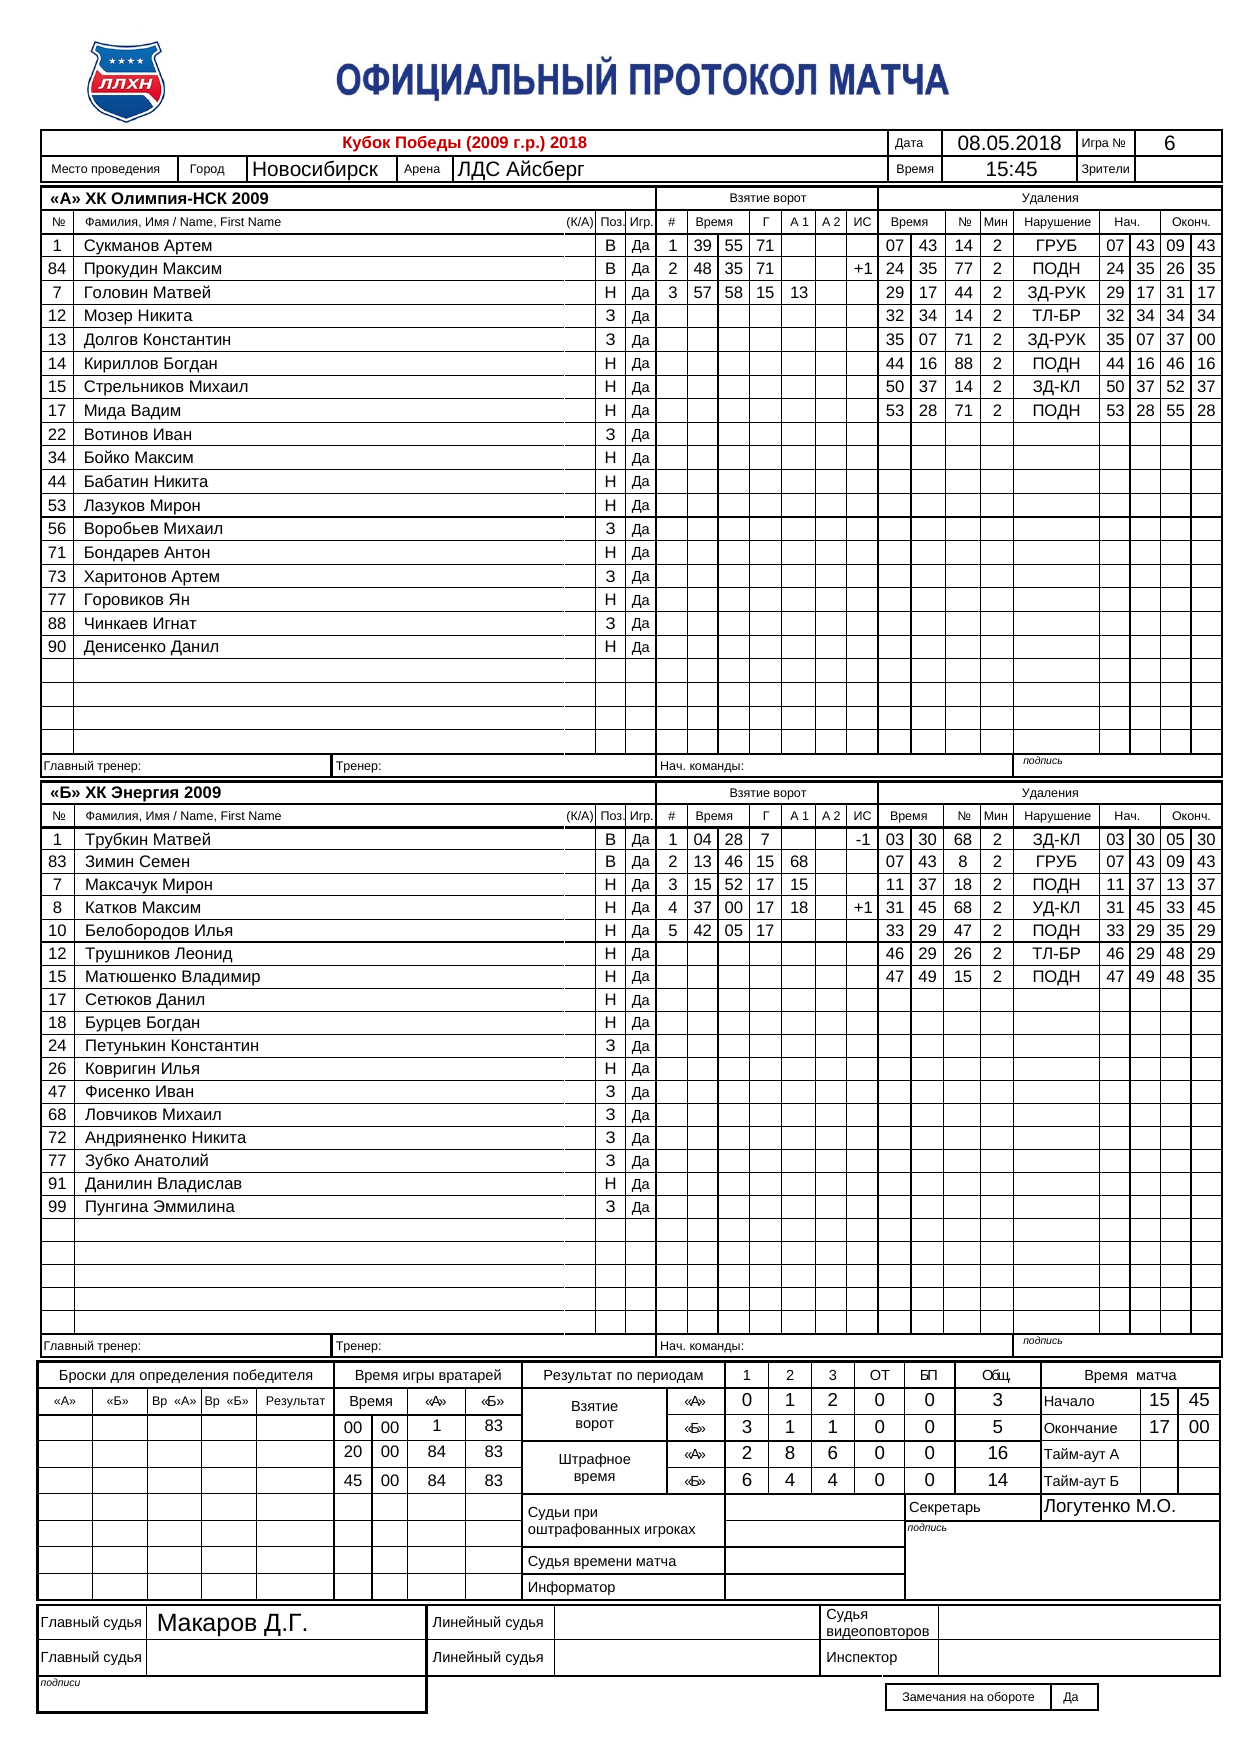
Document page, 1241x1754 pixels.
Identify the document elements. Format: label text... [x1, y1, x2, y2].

table_cell [1100, 1081, 1129, 1103]
table_cell [750, 943, 781, 964]
table_cell 50 [879, 376, 910, 398]
table_cell [944, 1081, 980, 1103]
table_cell ПОДН [1014, 920, 1099, 941]
table_cell 31 [879, 896, 910, 918]
table_cell [657, 683, 687, 706]
table_cell [944, 1035, 980, 1057]
table_cell 2 [981, 829, 1013, 849]
table_cell 0 [855, 1442, 904, 1467]
table_cell 16 [1192, 352, 1221, 374]
table_cell Да [626, 943, 655, 964]
table_cell [816, 896, 846, 918]
table_cell [565, 235, 595, 256]
table_cell З [596, 565, 625, 587]
table_cell [565, 636, 595, 658]
table_cell 43 [1131, 235, 1160, 256]
table_cell [1192, 1035, 1221, 1057]
table_cell [981, 1265, 1013, 1287]
table_cell 37 [1131, 874, 1160, 895]
table_cell 2 [981, 850, 1013, 872]
table_cell 13 [42, 328, 73, 351]
table_cell Да [626, 446, 655, 469]
table_cell Да [626, 829, 655, 849]
table_cell [688, 1035, 717, 1057]
table_cell 46 [1161, 352, 1190, 374]
table_cell 43 [1192, 850, 1221, 872]
table_cell [657, 399, 687, 422]
table_cell [1014, 1035, 1099, 1057]
table_cell 37 [1192, 376, 1221, 398]
table_cell [1131, 1173, 1160, 1195]
table_cell [879, 636, 910, 658]
table_cell подпись [1014, 1335, 1221, 1356]
table_cell Трушников Леонид [75, 943, 564, 964]
table_cell [657, 659, 687, 682]
table_cell 37 [688, 896, 717, 918]
table_cell 1 [657, 829, 687, 849]
table_cell [688, 565, 717, 587]
table_cell [719, 518, 749, 540]
table_cell Судья времени матча [523, 1548, 724, 1573]
table_cell [719, 943, 749, 964]
table_cell [373, 1574, 407, 1599]
table_cell [1131, 588, 1160, 611]
table_cell 00 [719, 896, 749, 918]
table_cell [912, 1035, 943, 1057]
table_cell [1100, 636, 1129, 658]
table_cell [1131, 707, 1160, 729]
table_cell 91 [42, 1173, 74, 1195]
table_cell [1131, 1242, 1160, 1264]
table_cell 71 [946, 399, 980, 422]
table_cell [1161, 636, 1190, 658]
table_cell [1100, 1035, 1129, 1057]
table_cell 35 [1161, 920, 1190, 941]
table_cell [688, 470, 717, 493]
table_cell [719, 399, 749, 422]
table_cell Н [596, 1058, 625, 1079]
table_cell 28 [1192, 399, 1221, 422]
table_cell [148, 1441, 201, 1467]
table_cell [1192, 1288, 1221, 1310]
table_cell 2 [981, 896, 1013, 918]
table_cell [75, 1311, 564, 1333]
table_cell [565, 683, 595, 706]
table_cell 29 [1192, 920, 1221, 941]
table_cell [1131, 494, 1160, 516]
table_cell 28 [912, 399, 945, 422]
table_cell [596, 1265, 625, 1287]
table_cell [847, 328, 877, 351]
table_cell [816, 1035, 846, 1057]
table_cell [657, 707, 687, 729]
table_cell [555, 1606, 819, 1639]
table_cell [1014, 1127, 1099, 1149]
table_cell # [657, 211, 687, 233]
table_cell Да [626, 1035, 655, 1057]
table_cell 2 [981, 399, 1013, 422]
table_cell [847, 612, 877, 634]
table_cell Оконч. [1161, 805, 1221, 826]
table_cell [1100, 423, 1129, 445]
table_cell [1141, 1468, 1177, 1493]
table_cell [657, 1173, 687, 1195]
table_cell 14 [42, 352, 73, 374]
table_cell Г [750, 211, 781, 233]
table_cell [912, 636, 945, 658]
table_header Время матча [1042, 1363, 1219, 1387]
table_cell 0 [905, 1415, 954, 1440]
table_cell 7 [42, 874, 74, 895]
table_cell 12 [42, 943, 74, 964]
table_cell [1192, 707, 1221, 729]
table_cell [688, 494, 717, 516]
table_cell [782, 636, 815, 658]
table_cell Главный тренер: [42, 755, 330, 776]
table_cell [1161, 989, 1190, 1011]
table_cell [1192, 612, 1221, 634]
table_cell [1161, 1127, 1190, 1149]
table_cell [1100, 1104, 1129, 1126]
table_cell [750, 966, 781, 987]
table_cell [1131, 730, 1160, 753]
table_header 08.05.2018 [943, 131, 1076, 155]
table_cell [944, 989, 980, 1011]
table_cell [596, 683, 625, 706]
table_cell [1192, 518, 1221, 540]
table_cell 50 [1100, 376, 1129, 398]
table_cell [1131, 1288, 1160, 1310]
table_cell [565, 281, 595, 303]
table_cell [626, 1242, 655, 1264]
table_cell [565, 352, 595, 374]
table_cell [1131, 612, 1160, 634]
table_cell [93, 1547, 147, 1573]
table_cell [1100, 659, 1129, 682]
table_cell 49 [1131, 966, 1160, 987]
table_cell 45 [335, 1468, 371, 1493]
table_cell 07 [1131, 328, 1160, 351]
table_cell [1161, 1012, 1190, 1033]
table_cell [1014, 1242, 1099, 1264]
table_cell 4 [769, 1468, 811, 1493]
table_cell ИС [847, 805, 877, 826]
table_cell [912, 1127, 943, 1149]
table_cell [981, 612, 1013, 634]
table_cell 28 [719, 829, 749, 849]
table_cell [657, 541, 687, 564]
table_cell 88 [946, 352, 980, 374]
table_cell «Б » [466, 1389, 521, 1413]
table_cell [944, 1196, 980, 1218]
table_cell [782, 446, 815, 469]
table_cell (К/А) [565, 211, 595, 233]
table_cell Да [626, 636, 655, 658]
table_cell Вр «А» [148, 1389, 201, 1413]
table_cell 48 [1161, 966, 1190, 987]
table_cell Время [879, 211, 945, 233]
table_cell [847, 989, 877, 1011]
table_cell 88 [42, 612, 73, 634]
table_cell 99 [42, 1196, 74, 1218]
table_cell [688, 659, 717, 682]
table_cell [847, 966, 877, 987]
table_cell 2 [981, 943, 1013, 964]
table_cell 71 [750, 257, 781, 280]
table_cell [816, 518, 846, 540]
table_cell [42, 1242, 74, 1264]
table_cell [657, 612, 687, 634]
table_cell [883, 1677, 1220, 1681]
table_cell [688, 1081, 717, 1103]
table_cell [981, 636, 1013, 658]
table_cell 1 [42, 829, 74, 849]
table_cell 0 [855, 1468, 904, 1493]
table_cell 31 [1100, 896, 1129, 918]
table_cell [816, 1012, 846, 1033]
table_cell [719, 612, 749, 634]
table_cell [912, 446, 945, 469]
table_cell 1 [657, 235, 687, 256]
table_cell [1192, 1104, 1221, 1126]
table_cell [657, 352, 687, 374]
table_cell [912, 730, 945, 753]
table_cell [1192, 1311, 1221, 1333]
table_cell 45 [1179, 1389, 1219, 1413]
table_cell Да [626, 328, 655, 351]
table_cell [912, 659, 945, 682]
table_cell 37 [1161, 328, 1190, 351]
table_cell [74, 730, 564, 753]
table_cell 15 [42, 966, 74, 987]
table_cell Лазуков Мирон [74, 494, 564, 516]
table_cell [565, 1081, 595, 1103]
table_cell [912, 683, 945, 706]
table_cell [847, 1127, 877, 1149]
table_cell [75, 1265, 564, 1287]
table_cell [750, 1242, 781, 1264]
table_cell 29 [1100, 281, 1129, 303]
table_cell Мин [981, 805, 1013, 826]
table_cell [1014, 1196, 1099, 1218]
table_cell Петунькин Константин [75, 1035, 564, 1057]
table_cell [373, 1547, 407, 1573]
table_cell Трубкин Матвей [75, 829, 564, 849]
table_cell [688, 1173, 717, 1195]
table_cell [912, 1012, 943, 1033]
table_cell [688, 1150, 717, 1172]
table_cell Да [626, 257, 655, 280]
table_cell Да [626, 423, 655, 445]
table_cell [565, 541, 595, 564]
table_cell [1014, 730, 1099, 753]
table_cell Да [626, 1081, 655, 1103]
table_cell [750, 707, 781, 729]
table_cell [688, 1311, 717, 1333]
table_cell [847, 518, 877, 540]
table_cell Мин [981, 211, 1013, 233]
table_cell [565, 565, 595, 587]
table_cell Место проведения [42, 157, 177, 181]
table_cell [42, 1288, 74, 1310]
table_cell [719, 707, 749, 729]
table_cell Линейный судья [428, 1606, 554, 1639]
table_cell Сетюков Данил [75, 989, 564, 1011]
table_cell [148, 1521, 201, 1546]
table_cell [1131, 636, 1160, 658]
table_cell Да [626, 989, 655, 1011]
table_cell [257, 1468, 333, 1493]
table_cell [816, 612, 846, 634]
table_cell [42, 683, 73, 706]
table_cell [939, 1606, 1219, 1639]
table_cell [565, 707, 595, 729]
table_cell Да [626, 541, 655, 564]
table_cell 45 [1192, 896, 1221, 918]
table_cell [816, 1173, 846, 1195]
table_cell [39, 1494, 92, 1520]
table_cell [946, 707, 980, 729]
table_header «А» ХК Олимпия-НСК 2009 [42, 188, 655, 209]
table_cell [202, 1416, 256, 1440]
table_cell [657, 446, 687, 469]
table_cell [1161, 1265, 1190, 1287]
table_cell [93, 1416, 147, 1440]
table_cell 83 [466, 1416, 521, 1440]
table_cell [847, 1242, 877, 1264]
table_cell [39, 1547, 92, 1573]
table_cell [657, 730, 687, 753]
table_cell [981, 588, 1013, 611]
table_cell 57 [688, 281, 717, 303]
table_cell [879, 659, 910, 682]
table_cell 90 [42, 636, 73, 658]
table_cell 14 [956, 1468, 1040, 1493]
table_cell [688, 376, 717, 398]
table_cell Нач. [1100, 211, 1160, 233]
table_cell [335, 1521, 371, 1546]
table_cell [39, 1416, 92, 1440]
table_cell [657, 1242, 687, 1264]
table_cell Белобородов Илья [75, 920, 564, 941]
table_cell № [944, 805, 980, 826]
table_cell [1192, 1012, 1221, 1033]
table_cell 34 [1161, 305, 1190, 327]
table_cell [1131, 423, 1160, 445]
table_cell [782, 399, 815, 422]
table_cell [657, 588, 687, 611]
table_cell 1 [769, 1415, 811, 1440]
table_cell [565, 328, 595, 351]
table_header «Б» ХК Энергия 2009 [42, 783, 655, 803]
table_cell 29 [1192, 943, 1221, 964]
table_cell В [596, 235, 625, 256]
table_cell 84 [408, 1468, 465, 1493]
table_cell Фамилия, Имя / Name, First Name [75, 805, 565, 826]
table_cell [1192, 730, 1221, 753]
table_cell [944, 1311, 980, 1333]
table_cell [1192, 446, 1221, 469]
table_cell [688, 541, 717, 564]
table_cell Тренер: [333, 755, 655, 776]
table_cell [93, 1574, 147, 1599]
table_cell [946, 588, 980, 611]
table_cell [688, 707, 717, 729]
table_header БП [905, 1363, 954, 1387]
table_cell [981, 541, 1013, 564]
table_cell [782, 328, 815, 351]
table_cell [939, 1640, 1219, 1675]
table_header Броски для определения победителя [39, 1363, 333, 1387]
table_cell Вотинов Иван [74, 423, 564, 445]
table_cell 03 [1100, 829, 1129, 849]
table_cell [1192, 659, 1221, 682]
table_cell Результат [257, 1389, 333, 1413]
table_cell [565, 1288, 595, 1310]
table_cell [1014, 1173, 1099, 1195]
table_cell [981, 659, 1013, 682]
table_cell [719, 1311, 749, 1333]
table_cell Да [626, 494, 655, 516]
table_cell [688, 1196, 717, 1218]
table_cell 00 [373, 1416, 407, 1440]
table_cell [719, 1288, 749, 1310]
table_cell [750, 636, 781, 658]
table_cell [1192, 1127, 1221, 1149]
table_cell [1161, 446, 1190, 469]
table_cell [750, 541, 781, 564]
table_cell [1014, 1081, 1099, 1103]
table_cell [782, 1081, 815, 1103]
table_cell [688, 989, 717, 1011]
table_cell [688, 423, 717, 445]
table_cell 43 [1192, 235, 1221, 256]
table_cell [39, 1521, 92, 1546]
table_cell [981, 446, 1013, 469]
table_cell [879, 423, 910, 445]
table_cell [1014, 565, 1099, 587]
table_cell [879, 707, 910, 729]
table_cell 68 [782, 850, 815, 872]
table_cell [1131, 1058, 1160, 1079]
table_cell ПОДН [1014, 874, 1099, 895]
table_cell В [596, 829, 625, 849]
table_cell [816, 1104, 846, 1126]
table_cell 2 [981, 352, 1013, 374]
table_cell Н [596, 989, 625, 1011]
table_cell [565, 588, 595, 611]
table_cell 15 [1141, 1389, 1177, 1413]
table_cell [1192, 1265, 1221, 1287]
table_cell 0 [905, 1468, 954, 1493]
table_cell 55 [719, 235, 749, 256]
table_cell 71 [750, 235, 781, 256]
table_cell [565, 1150, 595, 1172]
table_cell [816, 943, 846, 964]
table_cell УД-КЛ [1014, 896, 1099, 918]
table_cell Матюшенко Владимир [75, 966, 564, 987]
table_cell 00 [335, 1416, 371, 1440]
table_cell [1100, 1173, 1129, 1195]
table_cell [1099, 1682, 1220, 1711]
table_cell [565, 1058, 595, 1079]
table_cell [565, 1196, 595, 1218]
table_cell [782, 541, 815, 564]
table_cell +1 [847, 896, 877, 918]
table_cell З [596, 1081, 625, 1103]
table_cell [257, 1521, 333, 1546]
table_cell 42 [688, 920, 717, 941]
table_cell [847, 920, 877, 941]
table_cell Да [626, 376, 655, 398]
table_cell [148, 1494, 201, 1520]
table_cell [879, 1081, 910, 1103]
table_header 3 [812, 1363, 854, 1387]
table_cell [782, 1012, 815, 1033]
table_cell Да [626, 1058, 655, 1079]
table_cell [1014, 683, 1099, 706]
table_cell 4 [657, 896, 687, 918]
table_cell Бойко Максим [74, 446, 564, 469]
table_header Взятие ворот [657, 188, 877, 209]
table_cell [879, 446, 910, 469]
table_cell [847, 874, 877, 895]
table_cell 77 [946, 257, 980, 280]
table_cell [1161, 730, 1190, 753]
table_cell [39, 1441, 92, 1467]
table_cell Н [596, 943, 625, 964]
table_cell Денисенко Данил [74, 636, 564, 658]
table_cell [750, 1265, 781, 1287]
table_cell 44 [879, 352, 910, 374]
table_cell [1014, 1104, 1099, 1126]
table_cell [782, 1219, 815, 1241]
table_cell Главный судья [39, 1606, 146, 1639]
table_cell [1192, 1173, 1221, 1195]
table_cell [847, 541, 877, 564]
table_cell Главный тренер: [42, 1335, 330, 1356]
table_cell [1100, 1150, 1129, 1172]
table_cell Штрафное время [523, 1442, 666, 1493]
table_cell [847, 1058, 877, 1079]
table_cell [75, 1219, 564, 1241]
table_cell [1161, 1219, 1190, 1241]
table_cell [912, 1219, 943, 1241]
table_cell [719, 1242, 749, 1264]
table_cell [719, 376, 749, 398]
table_cell [1014, 470, 1099, 493]
table_cell 68 [944, 829, 980, 849]
table_cell [565, 1265, 595, 1287]
table_cell 17 [1131, 281, 1160, 303]
table_cell [565, 1012, 595, 1033]
table_cell 34 [42, 446, 73, 469]
table_cell [1161, 1058, 1190, 1079]
table_cell Нач. команды: [657, 755, 1012, 776]
table_cell [719, 1150, 749, 1172]
table_cell [816, 1219, 846, 1241]
table_cell Судьи при оштрафованных игроках [523, 1495, 724, 1546]
table_cell В [596, 257, 625, 280]
table_cell 0 [905, 1389, 954, 1413]
table_cell 6 [726, 1468, 768, 1493]
table_cell [981, 518, 1013, 540]
table_cell 8 [944, 850, 980, 872]
table_cell 10 [42, 920, 74, 941]
table_cell Ловчиков Михаил [75, 1104, 564, 1126]
table_cell [719, 588, 749, 611]
table_cell № [42, 805, 74, 826]
table_cell [719, 1127, 749, 1149]
table_cell [944, 1104, 980, 1126]
table_cell [1100, 565, 1129, 587]
table_cell [1131, 1104, 1160, 1126]
table_cell [912, 588, 945, 611]
picture [5, 28, 1179, 129]
table_cell [750, 376, 781, 398]
table_cell [847, 1196, 877, 1218]
table_cell [596, 707, 625, 729]
table_cell 26 [42, 1058, 74, 1079]
table_cell [944, 1058, 980, 1079]
table_cell [719, 446, 749, 469]
table_cell 28 [1131, 399, 1160, 422]
table_cell ЗД-РУК [1014, 328, 1099, 351]
table_cell [1161, 1035, 1190, 1057]
table_cell Секретарь [906, 1495, 1040, 1520]
table_cell [408, 1547, 465, 1573]
table_cell [847, 1150, 877, 1172]
table_cell [1014, 588, 1099, 611]
table_cell [688, 1242, 717, 1264]
table_cell [688, 730, 717, 753]
table_cell [719, 659, 749, 682]
table_cell [1192, 1242, 1221, 1264]
table_cell 31 [1161, 281, 1190, 303]
table_cell Взятие ворот [523, 1389, 666, 1440]
table_cell [1192, 1058, 1221, 1079]
table_cell 46 [879, 943, 910, 964]
table_cell Максачук Мирон [75, 874, 564, 895]
table_cell [750, 1127, 781, 1149]
table_cell [750, 1104, 781, 1126]
table_cell З [596, 1035, 625, 1057]
table_cell [879, 1311, 910, 1333]
table_cell [1161, 612, 1190, 634]
table_cell [847, 565, 877, 587]
table_cell [565, 423, 595, 445]
table_cell [816, 281, 846, 303]
table_cell [1014, 1219, 1099, 1241]
table_cell [147, 1640, 425, 1675]
table_cell 34 [1192, 305, 1221, 327]
table_cell Тренер: [333, 1335, 655, 1356]
table_cell 11 [1100, 874, 1129, 895]
table_cell [657, 943, 687, 964]
table_cell [1192, 470, 1221, 493]
table_cell [981, 1196, 1013, 1218]
table_cell 03 [879, 829, 910, 849]
table_header Кубок Победы (2009 г.р.) 2018 [42, 131, 887, 155]
table_cell Кириллов Богдан [74, 352, 564, 374]
table_cell [565, 1173, 595, 1195]
table_cell [816, 1127, 846, 1149]
table_cell Время [879, 805, 943, 826]
table_cell [816, 829, 846, 849]
table_cell [719, 423, 749, 445]
table_cell 2 [981, 376, 1013, 398]
table_cell [816, 352, 846, 374]
table_cell [782, 588, 815, 611]
table_cell [74, 659, 564, 682]
table_cell [847, 1012, 877, 1033]
table_cell 2 [981, 257, 1013, 280]
table_cell [782, 1288, 815, 1310]
table_cell [879, 1150, 910, 1172]
table_cell 2 [981, 328, 1013, 351]
table_cell Время [889, 157, 941, 181]
table_cell Да [626, 470, 655, 493]
table_cell [1192, 1219, 1221, 1241]
table_cell [565, 612, 595, 634]
table_cell [816, 494, 846, 516]
table_cell 71 [946, 328, 980, 351]
table_cell 43 [912, 850, 943, 872]
table_cell [981, 1081, 1013, 1103]
table_cell «Б» [668, 1468, 724, 1493]
table_cell [1100, 446, 1129, 469]
table_cell [912, 1288, 943, 1310]
table_cell 20 [335, 1441, 371, 1467]
table_cell [565, 1242, 595, 1264]
table_cell 73 [42, 565, 73, 587]
table_cell Прокудин Максим [74, 257, 564, 280]
table_cell 16 [912, 352, 945, 374]
table_cell [816, 683, 846, 706]
table_cell 0 [905, 1442, 954, 1467]
table_cell [626, 1288, 655, 1310]
table_cell Да [626, 1150, 655, 1172]
table_cell [981, 1035, 1013, 1057]
table_cell Поз. [596, 805, 625, 826]
table_cell Да [626, 281, 655, 303]
table_cell [1100, 707, 1129, 729]
table_cell [1014, 1058, 1099, 1079]
table_cell [688, 1012, 717, 1033]
table_cell Да [626, 1104, 655, 1126]
table_cell [148, 1416, 201, 1440]
table_cell Н [596, 636, 625, 658]
table_cell 35 [1192, 257, 1221, 280]
table_cell [565, 896, 595, 918]
table_cell [75, 1242, 564, 1264]
table_cell [912, 1150, 943, 1172]
table_cell 3 [956, 1389, 1040, 1413]
table_cell [1192, 1150, 1221, 1172]
table_cell [1179, 1468, 1219, 1493]
table_cell [912, 1058, 943, 1079]
table_cell ТЛ-БР [1014, 943, 1099, 964]
table_cell [1014, 636, 1099, 658]
table_cell [657, 328, 687, 351]
table_cell Чинкаев Игнат [74, 612, 564, 634]
table_cell [335, 1574, 371, 1599]
table_cell [944, 1173, 980, 1195]
table_cell [466, 1574, 521, 1599]
table_cell [1161, 1196, 1190, 1218]
table_cell [1100, 1196, 1129, 1218]
table_cell [257, 1547, 333, 1573]
table_cell [1161, 1081, 1190, 1103]
table_cell Линейный судья [428, 1640, 554, 1675]
table_cell А 1 [782, 805, 815, 826]
table_cell [1100, 612, 1129, 634]
table_cell Нач. команды: [657, 1335, 1012, 1356]
table_cell Н [596, 896, 625, 918]
table_cell [782, 966, 815, 987]
table_cell 15 [944, 966, 980, 987]
table_cell [946, 659, 980, 682]
table_cell 53 [1100, 399, 1129, 422]
table_cell [981, 423, 1013, 445]
table_cell 11 [879, 874, 910, 895]
table_cell [1161, 423, 1190, 445]
table_cell [879, 565, 910, 587]
table_cell [782, 1035, 815, 1057]
table_cell [657, 1196, 687, 1218]
table_cell [257, 1441, 333, 1467]
table_cell Нарушение [1014, 805, 1099, 826]
table_cell 84 [42, 257, 73, 280]
table_cell Катков Максим [75, 896, 564, 918]
table_cell 45 [912, 896, 943, 918]
table_header ОТ [855, 1363, 904, 1387]
table_cell [565, 494, 595, 516]
table_cell [1014, 1012, 1099, 1033]
table_cell [750, 1150, 781, 1172]
table_cell [816, 257, 846, 280]
table_cell [688, 612, 717, 634]
table_cell 17 [750, 896, 781, 918]
table_cell [879, 1035, 910, 1057]
table_cell Арена [398, 157, 452, 181]
table_cell [202, 1574, 256, 1599]
table_cell [944, 1242, 980, 1264]
table_cell [912, 1311, 943, 1333]
table_cell 15 [42, 376, 73, 398]
table_cell [1131, 1081, 1160, 1103]
table_cell [750, 399, 781, 422]
table_cell [1161, 1288, 1190, 1310]
table_cell Н [596, 352, 625, 374]
table_cell Нарушение [1014, 211, 1099, 233]
table_cell [1161, 683, 1190, 706]
table_cell [879, 683, 910, 706]
table_cell Да [626, 305, 655, 327]
table_cell [688, 399, 717, 422]
table_cell «А» [668, 1389, 724, 1413]
table_cell 2 [726, 1442, 768, 1467]
table_cell ПОДН [1014, 257, 1099, 280]
table_cell Ковригин Илья [75, 1058, 564, 1079]
table_cell [202, 1468, 256, 1493]
table_cell [879, 730, 910, 753]
table_cell 0 [726, 1389, 768, 1413]
table_cell Игр. [626, 805, 655, 826]
table_cell [1131, 1150, 1160, 1172]
table_cell [565, 305, 595, 327]
table_cell [657, 376, 687, 398]
table_cell 7 [42, 281, 73, 303]
table_cell Судья видеоповторов [821, 1606, 938, 1639]
table_cell 1 [408, 1416, 465, 1440]
table_cell [816, 565, 846, 587]
table_cell [1192, 565, 1221, 587]
table_cell [981, 494, 1013, 516]
table_cell 35 [879, 328, 910, 351]
table_cell [1192, 423, 1221, 445]
table_cell [688, 683, 717, 706]
table_cell З [596, 1196, 625, 1218]
table_cell [657, 989, 687, 1011]
table_cell [816, 1196, 846, 1218]
table_cell 14 [946, 376, 980, 398]
table_cell [816, 376, 846, 398]
table_cell [750, 470, 781, 493]
table_cell 00 [1179, 1415, 1219, 1440]
table_cell [946, 470, 980, 493]
table_cell 35 [1192, 966, 1221, 987]
table_cell [782, 352, 815, 374]
table_header Взятие ворот [657, 783, 877, 803]
table_cell [981, 730, 1013, 753]
table_cell [750, 423, 781, 445]
table_cell Андрияненко Никита [75, 1127, 564, 1149]
table_cell 47 [944, 920, 980, 941]
table_cell Стрельников Михаил [74, 376, 564, 398]
table_cell 17 [42, 989, 74, 1011]
table_header 1 [726, 1363, 768, 1387]
table_cell 44 [1100, 352, 1129, 374]
table_cell [946, 730, 980, 753]
table_cell [782, 943, 815, 964]
table_cell [750, 328, 781, 351]
table_cell [688, 943, 717, 964]
table_cell [750, 1219, 781, 1241]
table_cell [847, 1104, 877, 1126]
table_cell [1014, 518, 1099, 540]
table_cell 16 [1131, 352, 1160, 374]
table_cell 37 [912, 376, 945, 398]
table_cell [1100, 1265, 1129, 1287]
table_cell Г [750, 805, 781, 826]
table_cell [847, 730, 877, 753]
table_cell [657, 1265, 687, 1287]
table_cell [912, 1242, 943, 1264]
table_cell [750, 518, 781, 540]
table_cell 43 [912, 235, 945, 256]
table_cell 68 [944, 896, 980, 918]
table_cell 0 [855, 1389, 904, 1413]
table_cell [782, 494, 815, 516]
table_cell [688, 352, 717, 374]
table_cell [816, 446, 846, 469]
table_cell [750, 1173, 781, 1195]
table_cell [879, 1265, 910, 1287]
table_cell [847, 1081, 877, 1103]
table_cell Н [596, 281, 625, 303]
table_cell [816, 874, 846, 895]
table_cell [1161, 1104, 1190, 1126]
table_cell 15 [750, 850, 781, 872]
table_cell [1131, 1012, 1160, 1033]
table_cell [688, 1219, 717, 1241]
table_cell [1131, 518, 1160, 540]
table_cell 09 [1161, 235, 1190, 256]
table_cell [626, 730, 655, 753]
table_cell [816, 966, 846, 987]
table_cell [726, 1548, 904, 1573]
table_cell [782, 683, 815, 706]
table_cell 05 [719, 920, 749, 941]
table_cell Оконч. [1161, 211, 1221, 233]
table_cell [782, 1104, 815, 1126]
table_cell подпись [1014, 755, 1221, 776]
table_cell 43 [1131, 850, 1160, 872]
table_cell [879, 1058, 910, 1079]
table_cell ЗД-РУК [1014, 281, 1099, 303]
table_cell [657, 636, 687, 658]
table_cell А 2 [816, 211, 846, 233]
table_cell [782, 1058, 815, 1079]
table_cell 37 [912, 874, 943, 895]
table_cell [816, 1081, 846, 1103]
table_cell [879, 1104, 910, 1126]
table_cell 29 [1131, 943, 1160, 964]
table_cell Начало [1042, 1389, 1140, 1413]
table_cell [847, 470, 877, 493]
table_cell [879, 1196, 910, 1218]
table_cell [565, 829, 595, 849]
table_cell [42, 659, 73, 682]
table_cell [782, 1127, 815, 1149]
table_cell 1 [42, 235, 73, 256]
table_cell 18 [782, 896, 815, 918]
table_cell 7 [750, 829, 781, 849]
table_cell [202, 1441, 256, 1467]
table_cell 15 [750, 281, 781, 303]
table_cell [1014, 612, 1099, 634]
table_cell [847, 1288, 877, 1310]
table_cell [847, 659, 877, 682]
table_cell [847, 376, 877, 398]
table_cell [1100, 494, 1129, 516]
table_cell Информатор [523, 1575, 724, 1599]
table_cell 14 [946, 305, 980, 327]
table_cell [565, 730, 595, 753]
table_cell Да [626, 850, 655, 872]
table_cell 17 [912, 281, 945, 303]
table_cell Н [596, 376, 625, 398]
table_cell [782, 829, 815, 849]
table_cell [946, 494, 980, 516]
table_cell [1161, 659, 1190, 682]
table_cell № [42, 211, 73, 233]
table_cell Н [596, 1012, 625, 1033]
table_cell [565, 874, 595, 895]
table_cell [981, 683, 1013, 706]
table_cell Да [626, 1127, 655, 1149]
table_cell Зубко Анатолий [75, 1150, 564, 1172]
table_cell [596, 659, 625, 682]
table_cell [750, 683, 781, 706]
table_cell [816, 423, 846, 445]
table_cell [1192, 989, 1221, 1011]
table_cell [688, 1265, 717, 1287]
table_cell ГРУБ [1014, 850, 1099, 872]
table_cell [750, 1058, 781, 1079]
table_cell [1014, 707, 1099, 729]
table_cell ТЛ-БР [1014, 305, 1099, 327]
table_cell [1014, 1150, 1099, 1172]
table_cell [719, 470, 749, 493]
table_cell [981, 1058, 1013, 1079]
table_cell [657, 423, 687, 445]
table_cell [847, 1265, 877, 1287]
table_cell [1131, 683, 1160, 706]
table_cell [565, 1127, 595, 1149]
table_cell [816, 328, 846, 351]
table_cell 2 [981, 920, 1013, 941]
table_header Общ. [956, 1363, 1040, 1387]
table_cell [981, 1173, 1013, 1195]
table_cell [726, 1575, 904, 1599]
table_cell Н [596, 920, 625, 941]
table_cell Фисенко Иван [75, 1081, 564, 1103]
table_cell 33 [879, 920, 910, 941]
table_cell [565, 446, 595, 469]
table_cell [688, 588, 717, 611]
table_cell [1192, 683, 1221, 706]
table_cell [879, 1288, 910, 1310]
table_cell [466, 1521, 521, 1546]
table_cell [1014, 423, 1099, 445]
table_cell Зрители [1078, 157, 1134, 181]
table_cell 30 [1131, 829, 1160, 849]
table_cell [1100, 1058, 1129, 1079]
table_cell [750, 612, 781, 634]
table_cell Время [335, 1389, 407, 1413]
table_cell 35 [719, 257, 749, 280]
table_header Удаления [879, 783, 1221, 803]
table_cell 83 [42, 850, 74, 872]
table_cell [750, 565, 781, 587]
table_cell [565, 376, 595, 398]
table_cell [847, 281, 877, 303]
table_cell 48 [1161, 943, 1190, 964]
table_cell 00 [373, 1468, 407, 1493]
table_cell 07 [879, 235, 910, 256]
table_cell 2 [981, 305, 1013, 327]
table_cell [1161, 1242, 1190, 1264]
table_cell [1100, 1127, 1129, 1149]
table_cell 17 [1192, 281, 1221, 303]
table_cell ЗД-КЛ [1014, 829, 1099, 849]
table_cell [373, 1494, 407, 1520]
table_cell Н [596, 1173, 625, 1195]
table_cell [816, 588, 846, 611]
table_cell [148, 1574, 201, 1599]
table_cell [1131, 565, 1160, 587]
table_cell [688, 305, 717, 327]
table_cell [879, 518, 910, 540]
table_cell [946, 636, 980, 658]
table_cell [1161, 470, 1190, 493]
table_cell [555, 1640, 819, 1675]
table_cell [726, 1521, 904, 1546]
table_cell 2 [981, 235, 1013, 256]
table_cell [719, 1035, 749, 1057]
table_cell Сукманов Артем [74, 235, 564, 256]
table_cell [912, 612, 945, 634]
table_cell [946, 612, 980, 634]
table_cell Главный судья [39, 1640, 146, 1675]
table_cell [719, 1173, 749, 1195]
table_cell Да [626, 399, 655, 422]
table_cell Окончание [1042, 1415, 1140, 1440]
table_cell 84 [408, 1441, 465, 1467]
table_cell [816, 730, 846, 753]
table_cell 15 [782, 874, 815, 895]
table_cell [93, 1441, 147, 1467]
table_cell [1131, 1127, 1160, 1149]
table_cell [657, 966, 687, 987]
table_cell [981, 707, 1013, 729]
table_cell ЛДС Айсберг [454, 157, 887, 181]
table_cell [782, 305, 815, 327]
table_cell [782, 1265, 815, 1287]
table_cell [657, 1081, 687, 1103]
table_cell 58 [719, 281, 749, 303]
table_cell Да [626, 920, 655, 941]
table_cell З [596, 1104, 625, 1126]
table_cell [981, 1104, 1013, 1126]
table_cell [879, 612, 910, 634]
table_cell 15:45 [943, 157, 1076, 181]
table_cell [750, 1012, 781, 1033]
table_cell 29 [912, 920, 943, 941]
table_cell 8 [42, 896, 74, 918]
table_cell «А» [408, 1389, 465, 1413]
table_cell [719, 989, 749, 1011]
table_cell [946, 423, 980, 445]
table_cell [981, 565, 1013, 587]
table_cell [847, 235, 877, 256]
table_cell 2 [812, 1389, 854, 1413]
table_cell 17 [42, 399, 73, 422]
table_cell 49 [912, 966, 943, 987]
table_cell [626, 1311, 655, 1333]
table_cell [1100, 1242, 1129, 1264]
table_cell Н [596, 874, 625, 895]
table_cell [782, 730, 815, 753]
table_cell [750, 989, 781, 1011]
table_cell [42, 707, 73, 729]
table_cell [565, 920, 595, 941]
table_cell [626, 659, 655, 682]
table_cell [782, 470, 815, 493]
table_cell [657, 1311, 687, 1333]
table_cell ГРУБ [1014, 235, 1099, 256]
table_cell 3 [657, 874, 687, 895]
table_cell [879, 1012, 910, 1033]
table_cell [912, 470, 945, 493]
table_cell З [596, 1127, 625, 1149]
table_cell [816, 707, 846, 729]
table_cell 44 [42, 470, 73, 493]
table_cell [719, 352, 749, 374]
table_cell [93, 1468, 147, 1493]
table_cell [719, 1196, 749, 1218]
table_cell Игр. [626, 211, 655, 233]
table_cell «Б» [93, 1389, 147, 1413]
table_cell [782, 659, 815, 682]
table_cell [782, 1242, 815, 1264]
table_cell 29 [1131, 920, 1160, 941]
table_cell [946, 541, 980, 564]
table_cell [816, 541, 846, 564]
table_cell [1100, 1012, 1129, 1033]
table_cell 8 [769, 1442, 811, 1467]
table_header Да [1052, 1685, 1097, 1709]
table_cell [816, 470, 846, 493]
table_cell [981, 989, 1013, 1011]
table_header Удаления [879, 188, 1221, 209]
table_cell [626, 707, 655, 729]
table_cell [202, 1494, 256, 1520]
table_cell 77 [42, 588, 73, 611]
table_cell 45 [1131, 896, 1160, 918]
table_cell З [596, 305, 625, 327]
table_cell 04 [688, 829, 717, 849]
table_cell [944, 1150, 980, 1172]
table_cell Нач. [1100, 805, 1160, 826]
table_cell [847, 850, 877, 872]
table_cell [565, 257, 595, 280]
table_cell [816, 235, 846, 256]
table_header 6 [1136, 131, 1221, 155]
table_cell [879, 470, 910, 493]
table_cell [912, 541, 945, 564]
table_cell [750, 1196, 781, 1218]
table_cell Н [596, 494, 625, 516]
table_cell [1014, 1311, 1099, 1333]
table_cell [782, 257, 815, 280]
table_cell [1131, 470, 1160, 493]
table_cell [912, 707, 945, 729]
table_cell [1131, 1196, 1160, 1218]
table_cell Данилин Владислав [75, 1173, 564, 1195]
table_cell -1 [847, 829, 877, 849]
table_cell 52 [719, 874, 749, 895]
table_cell [42, 1219, 74, 1241]
table_cell [782, 989, 815, 1011]
table_cell 15 [688, 874, 717, 895]
table_cell [1192, 636, 1221, 658]
table_header 2 [769, 1363, 811, 1387]
table_cell [688, 446, 717, 469]
table_cell [257, 1574, 333, 1599]
table_cell 55 [1161, 399, 1190, 422]
table_cell 00 [373, 1441, 407, 1467]
table_cell [912, 565, 945, 587]
table_cell [1161, 518, 1190, 540]
table_cell [657, 518, 687, 540]
table_cell Воробьев Михаил [74, 518, 564, 540]
table_cell Долгов Константин [74, 328, 564, 351]
table_cell [981, 470, 1013, 493]
table_cell «А» [668, 1442, 724, 1467]
table_cell [42, 730, 73, 753]
table_cell [657, 1058, 687, 1079]
table_cell Мида Вадим [74, 399, 564, 422]
table_cell Город [179, 157, 246, 181]
table_cell 46 [719, 850, 749, 872]
table_cell 13 [688, 850, 717, 872]
table_cell [1100, 730, 1129, 753]
table_cell [373, 1521, 407, 1546]
table_cell 47 [1100, 966, 1129, 987]
table_cell Время [688, 805, 749, 826]
table_cell Да [626, 565, 655, 587]
table_cell [912, 494, 945, 516]
table_cell [565, 659, 595, 682]
table_cell [816, 1150, 846, 1172]
table_cell 24 [879, 257, 910, 280]
table_cell В [596, 850, 625, 872]
table_cell [816, 1288, 846, 1310]
table_cell [912, 1265, 943, 1287]
table_cell [912, 1196, 943, 1218]
table_cell Н [596, 541, 625, 564]
table_cell [335, 1547, 371, 1573]
table_cell [39, 1574, 92, 1599]
table_cell 09 [1161, 850, 1190, 872]
table_cell [657, 1288, 687, 1310]
table_cell [1192, 541, 1221, 564]
table_cell Н [596, 966, 625, 987]
table_cell 17 [1141, 1415, 1177, 1440]
table_cell [74, 683, 564, 706]
table_cell [816, 1265, 846, 1287]
table_cell 05 [1161, 829, 1190, 849]
table_cell [719, 328, 749, 351]
table_cell З [596, 612, 625, 634]
table_cell Макаров Д.Г. [147, 1606, 425, 1639]
table_cell [816, 1242, 846, 1264]
table_cell Фамилия, Имя / Name, First Name [74, 211, 565, 233]
table_cell 83 [466, 1441, 521, 1467]
table_cell 16 [956, 1442, 1040, 1467]
table_cell Пунгина Эммилина [75, 1196, 564, 1218]
table_cell [565, 1035, 595, 1057]
table_cell [408, 1494, 465, 1520]
table_cell 35 [1131, 257, 1160, 280]
table_cell 33 [1100, 920, 1129, 941]
table_cell [719, 565, 749, 587]
table_cell [657, 494, 687, 516]
table_cell [657, 1035, 687, 1057]
table_cell [847, 399, 877, 422]
table_cell [981, 1219, 1013, 1241]
table_cell [148, 1547, 201, 1573]
table_cell [782, 1173, 815, 1195]
table_cell 47 [42, 1081, 74, 1103]
table_cell [719, 1081, 749, 1103]
table_cell [847, 1219, 877, 1241]
table_cell [981, 1288, 1013, 1310]
table_cell [42, 1311, 74, 1333]
table_cell [912, 1081, 943, 1103]
table_cell 52 [1161, 376, 1190, 398]
table_cell [688, 1288, 717, 1310]
table_cell [596, 730, 625, 753]
table_cell [1131, 1265, 1160, 1287]
table_cell [946, 518, 980, 540]
table_cell 2 [657, 850, 687, 872]
table_cell [657, 305, 687, 327]
table_cell [944, 1288, 980, 1310]
table_cell [565, 943, 595, 964]
table_cell [335, 1494, 371, 1520]
table_cell [726, 1495, 904, 1520]
table_cell [657, 1150, 687, 1172]
table_cell [657, 1104, 687, 1126]
table_cell [847, 305, 877, 327]
table_cell [1100, 518, 1129, 540]
table_cell 72 [42, 1127, 74, 1149]
table_cell Новосибирск [248, 157, 396, 181]
table_cell [944, 1127, 980, 1149]
table_cell [719, 305, 749, 327]
table_cell ПОДН [1014, 966, 1099, 987]
table_cell Логутенко М.О. [1042, 1495, 1219, 1520]
table_cell Да [626, 1173, 655, 1195]
table_cell [847, 707, 877, 729]
table_cell З [596, 1150, 625, 1172]
table_cell [1100, 1288, 1129, 1310]
table_cell [596, 1288, 625, 1310]
table_cell [657, 565, 687, 587]
table_cell Бабатин Никита [74, 470, 564, 493]
table_cell А 1 [782, 211, 815, 233]
table_cell 34 [1131, 305, 1160, 327]
table_cell [981, 1311, 1013, 1333]
table_cell [1100, 541, 1129, 564]
table_cell [1192, 1196, 1221, 1218]
table_cell 0 [855, 1415, 904, 1440]
table_cell 1 [812, 1415, 854, 1440]
table_cell Бурцев Богдан [75, 1012, 564, 1033]
table_cell [1014, 446, 1099, 469]
table_cell [719, 1012, 749, 1033]
table_cell [93, 1494, 147, 1520]
table_cell [202, 1521, 256, 1546]
table_cell [688, 328, 717, 351]
table_cell [1192, 1081, 1221, 1103]
table_cell [42, 1265, 74, 1287]
table_cell З [596, 518, 625, 540]
table_cell [688, 518, 717, 540]
table_cell [847, 1035, 877, 1057]
table_cell [750, 352, 781, 374]
table_cell [719, 730, 749, 753]
table_cell [1100, 1219, 1129, 1241]
table_cell [1131, 659, 1160, 682]
table_cell 2 [981, 874, 1013, 895]
table_cell [847, 1311, 877, 1333]
table_cell [688, 636, 717, 658]
table_cell [39, 1468, 92, 1493]
table_cell 13 [782, 281, 815, 303]
table_cell [565, 989, 595, 1011]
table_cell [847, 446, 877, 469]
table_cell 47 [879, 966, 910, 987]
table_cell [1161, 1150, 1190, 1172]
table_cell 32 [879, 305, 910, 327]
table_cell [847, 1173, 877, 1195]
table_cell [816, 636, 846, 658]
table_cell Горовиков Ян [74, 588, 564, 611]
table_cell [75, 1288, 564, 1310]
table_cell [912, 518, 945, 540]
table_cell Вр «Б» [202, 1389, 256, 1413]
table_cell [657, 1127, 687, 1149]
table_cell [657, 470, 687, 493]
table_cell [1192, 494, 1221, 516]
table_cell [750, 1081, 781, 1103]
table_cell № [946, 211, 980, 233]
table_cell [565, 850, 595, 872]
table_cell Да [626, 874, 655, 895]
table_cell [1161, 588, 1190, 611]
table_header Замечания на обороте [887, 1685, 1050, 1709]
table_cell 6 [812, 1442, 854, 1467]
table_cell [719, 541, 749, 564]
table_cell [1131, 541, 1160, 564]
table_cell [1014, 659, 1099, 682]
table_cell ЗД-КЛ [1014, 376, 1099, 398]
table_cell [816, 989, 846, 1011]
table_cell 13 [1161, 874, 1190, 895]
table_cell [688, 1104, 717, 1126]
table_cell 26 [944, 943, 980, 964]
table_cell [750, 305, 781, 327]
table_cell Да [626, 1196, 655, 1218]
table_cell [688, 1058, 717, 1079]
table_cell З [596, 423, 625, 445]
table_cell [946, 446, 980, 469]
table_cell [74, 707, 564, 729]
table_cell Н [596, 588, 625, 611]
table_cell [565, 399, 595, 422]
table_cell [981, 1242, 1013, 1264]
table_cell [1100, 1311, 1129, 1333]
table_cell [1014, 494, 1099, 516]
table_cell [847, 683, 877, 706]
table_cell 33 [1161, 896, 1190, 918]
table_cell [944, 1012, 980, 1033]
table_cell 35 [912, 257, 945, 280]
table_cell [596, 1242, 625, 1264]
table_cell [981, 1127, 1013, 1149]
table_cell А 2 [816, 805, 846, 826]
table_cell (К/А) [565, 805, 595, 826]
table_cell [782, 1196, 815, 1218]
table_cell Н [596, 399, 625, 422]
table_cell [1161, 541, 1190, 564]
table_cell 48 [688, 257, 717, 280]
table_cell [1100, 683, 1129, 706]
table_cell подпись [906, 1522, 1219, 1599]
table_cell [657, 1219, 687, 1241]
table_cell [782, 612, 815, 634]
table_cell [750, 659, 781, 682]
table_cell [879, 588, 910, 611]
table_cell «А» [39, 1389, 92, 1413]
table_cell [719, 966, 749, 987]
table_cell [1131, 989, 1160, 1011]
table_cell 30 [1192, 829, 1221, 849]
table_cell [782, 518, 815, 540]
table_cell 17 [750, 920, 781, 941]
table_cell [565, 470, 595, 493]
table_cell [719, 636, 749, 658]
table_cell [1161, 707, 1190, 729]
table_cell 18 [42, 1012, 74, 1033]
table_cell 32 [1100, 305, 1129, 327]
table_cell Харитонов Артем [74, 565, 564, 587]
table_cell ИС [847, 211, 877, 233]
table_cell Тайм-аут А [1042, 1441, 1140, 1467]
table_cell [816, 305, 846, 327]
table_cell 24 [42, 1035, 74, 1057]
table_cell Н [596, 446, 625, 469]
table_cell 3 [657, 281, 687, 303]
table_cell [912, 989, 943, 1011]
table_cell [1161, 1311, 1190, 1333]
table_cell [1014, 989, 1099, 1011]
table_cell Да [626, 612, 655, 634]
table_cell 07 [1100, 850, 1129, 872]
table_cell [847, 352, 877, 374]
table_cell [750, 588, 781, 611]
table_cell [626, 683, 655, 706]
table_cell [1100, 989, 1129, 1011]
table_cell [912, 423, 945, 445]
table_cell [1141, 1441, 1177, 1467]
table_cell [466, 1547, 521, 1573]
table_cell [879, 1127, 910, 1149]
table_cell [1014, 1265, 1099, 1287]
table_cell [408, 1521, 465, 1546]
table_cell [879, 1242, 910, 1264]
table_cell [257, 1416, 333, 1440]
table_cell Да [626, 966, 655, 987]
table_cell Головин Матвей [74, 281, 564, 303]
table_cell Да [626, 896, 655, 918]
table_cell 4 [812, 1468, 854, 1493]
table_cell [626, 1265, 655, 1287]
table_cell [750, 1035, 781, 1057]
table_cell [719, 1219, 749, 1241]
table_cell 07 [1100, 235, 1129, 256]
table_cell [879, 1219, 910, 1241]
table_cell [1136, 157, 1221, 181]
table_cell 83 [466, 1468, 521, 1493]
table_cell 18 [944, 874, 980, 895]
table_cell Да [626, 588, 655, 611]
table_cell 39 [688, 235, 717, 256]
table_cell [1161, 494, 1190, 516]
table_cell [719, 494, 749, 516]
table_cell [719, 1104, 749, 1126]
table_cell [847, 588, 877, 611]
table_cell 53 [42, 494, 73, 516]
table_cell [257, 1494, 333, 1520]
table_cell [879, 1173, 910, 1195]
table_cell 56 [42, 518, 73, 540]
table_cell [596, 1219, 625, 1241]
table_cell 35 [1100, 328, 1129, 351]
table_cell [93, 1521, 147, 1546]
table_cell [1014, 1288, 1099, 1310]
table_cell 30 [912, 829, 943, 849]
table_cell 14 [946, 235, 980, 256]
table_cell 5 [657, 920, 687, 941]
table_cell [202, 1547, 256, 1573]
table_cell [688, 966, 717, 987]
table_cell [719, 1058, 749, 1079]
table_cell [816, 920, 846, 941]
table_cell [565, 1219, 595, 1241]
table_cell [946, 683, 980, 706]
table_cell 12 [42, 305, 73, 327]
table_cell [1161, 1173, 1190, 1195]
table_cell 44 [946, 281, 980, 303]
table_cell ПОДН [1014, 399, 1099, 422]
table_cell [428, 1677, 882, 1711]
table_cell [408, 1574, 465, 1599]
table_cell 07 [912, 328, 945, 351]
table_cell ПОДН [1014, 352, 1099, 374]
table_cell [1131, 1219, 1160, 1241]
table_cell [816, 850, 846, 872]
table_cell [719, 1265, 749, 1287]
table_cell [782, 1311, 815, 1333]
table_cell [816, 659, 846, 682]
table_cell 3 [726, 1415, 768, 1440]
table_cell 26 [1161, 257, 1190, 280]
table_cell [912, 1104, 943, 1126]
table_cell [657, 1012, 687, 1033]
table_cell [912, 1173, 943, 1195]
table_header Дата [889, 131, 941, 155]
table_cell «Б» [668, 1415, 724, 1440]
table_header Игра № [1078, 131, 1134, 155]
table_cell +1 [847, 257, 877, 280]
table_cell Инспектор [821, 1640, 938, 1675]
table_cell Поз. [596, 211, 625, 233]
table_header Результат по периодам [523, 1363, 724, 1387]
table_cell # [657, 805, 687, 826]
table_cell [847, 943, 877, 964]
table_cell [148, 1468, 201, 1493]
table_cell [565, 518, 595, 540]
table_cell [626, 1219, 655, 1241]
table_cell 07 [879, 850, 910, 872]
table_cell [466, 1494, 521, 1520]
table_cell [565, 1311, 595, 1333]
table_cell [596, 1311, 625, 1333]
table_cell [1131, 1035, 1160, 1057]
table_cell З [596, 328, 625, 351]
table_cell [1014, 541, 1099, 564]
table_cell [750, 1288, 781, 1310]
table_cell 1 [769, 1389, 811, 1413]
table_cell 68 [42, 1104, 74, 1126]
table_cell [879, 541, 910, 564]
table_cell [946, 565, 980, 587]
table_cell [750, 730, 781, 753]
table_cell 2 [657, 257, 687, 280]
table_cell Н [596, 470, 625, 493]
table_cell 00 [1192, 328, 1221, 351]
table_cell [847, 636, 877, 658]
table_cell [1161, 565, 1190, 587]
table_cell [782, 920, 815, 941]
table_cell [782, 565, 815, 587]
table_cell 17 [750, 874, 781, 895]
table_cell 5 [956, 1415, 1040, 1440]
table_cell 22 [42, 423, 73, 445]
table_cell подписи [39, 1677, 425, 1711]
table_cell [879, 989, 910, 1011]
table_cell 37 [1192, 874, 1221, 895]
table_cell [981, 1012, 1013, 1033]
table_cell [1192, 588, 1221, 611]
table_cell [782, 376, 815, 398]
table_cell [847, 494, 877, 516]
table_cell [782, 423, 815, 445]
table_cell Да [626, 235, 655, 256]
table_cell [565, 966, 595, 987]
table_cell [565, 1104, 595, 1126]
table_cell Да [626, 352, 655, 374]
table_cell [944, 1219, 980, 1241]
table_cell [688, 1127, 717, 1149]
table_cell Мозер Никита [74, 305, 564, 327]
table_cell [1131, 446, 1160, 469]
table_cell [719, 683, 749, 706]
table_cell [816, 399, 846, 422]
table_cell [1100, 588, 1129, 611]
table_cell 2 [981, 966, 1013, 987]
table_cell 29 [912, 943, 943, 964]
table_cell [1179, 1441, 1219, 1467]
table_cell [750, 494, 781, 516]
table_cell Да [626, 518, 655, 540]
table_cell [782, 1150, 815, 1172]
table_cell 24 [1100, 257, 1129, 280]
table_cell 77 [42, 1150, 74, 1172]
table_cell 53 [879, 399, 910, 422]
table_cell 46 [1100, 943, 1129, 964]
table_cell [944, 1265, 980, 1287]
table_cell 29 [879, 281, 910, 303]
table_cell 71 [42, 541, 73, 564]
table_cell [847, 423, 877, 445]
table_cell Да [626, 1012, 655, 1033]
table_cell 34 [912, 305, 945, 327]
table_header Время игры вратарей [335, 1363, 521, 1387]
table_cell [1100, 470, 1129, 493]
table_cell 2 [981, 281, 1013, 303]
table_cell [816, 1058, 846, 1079]
table_cell [782, 235, 815, 256]
table_cell 37 [1131, 376, 1160, 398]
table_cell [816, 1311, 846, 1333]
table_cell [750, 446, 781, 469]
table_cell Тайм-аут Б [1042, 1468, 1140, 1493]
table_cell [750, 1311, 781, 1333]
table_cell Зимин Семен [75, 850, 564, 872]
table_cell [782, 707, 815, 729]
table_cell [1131, 1311, 1160, 1333]
table_cell Время [688, 211, 749, 233]
table_cell [879, 494, 910, 516]
table_cell [981, 1150, 1013, 1172]
table_cell Бондарев Антон [74, 541, 564, 564]
